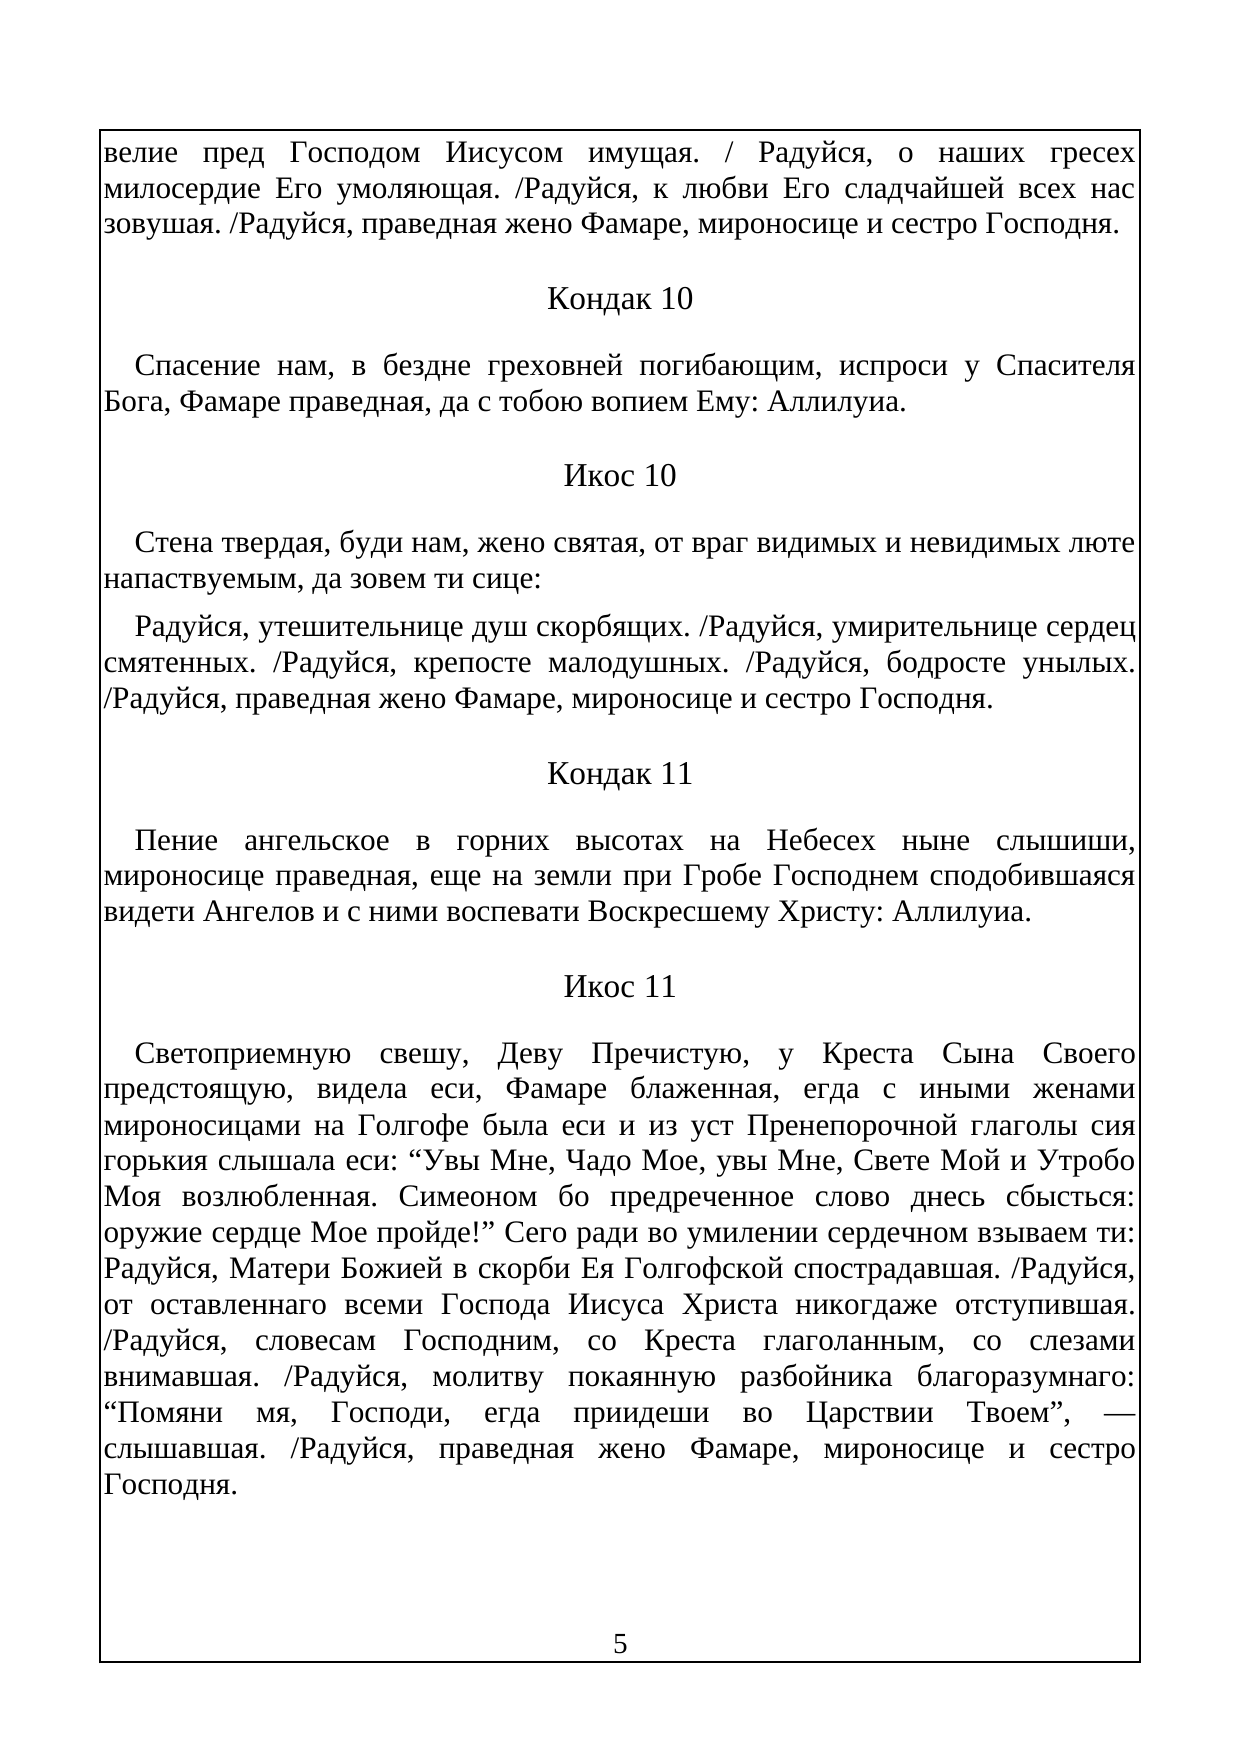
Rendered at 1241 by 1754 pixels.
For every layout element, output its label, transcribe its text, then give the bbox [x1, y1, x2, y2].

subtitle Кондак 10 [103, 278, 1137, 317]
text Пение ангельское в горних высотах на Небесех ныне слышиши, мироносице праведная, еще на земли при Гробе Господнем сподобившаяся видети Ангелов и с ними воспевати Воскресшему Христу: Аллилуиа. [103, 821, 1137, 928]
text велие пред Господом Иисусом имущая. / Радуйся, о наших гресех милосердие Его умоляющая. /Радуйся, к любви Его сладчайшей всех нас зовушая. /Радуйся, праведная жено Фамаре, мироносице и сестро Господня. [103, 133, 1137, 241]
text Радуйся, утешительнице душ скорбящих. /Радуйся, умирительнице сердец смятенных. /Радуйся, крепосте малодушных. /Радуйся, бодросте унылых. /Радуйся, праведная жено Фамаре, мироносице и сестро Господня. [103, 608, 1137, 715]
text Стена твердая, буди нам, жено святая, от враг видимых и невидимых люте напаствуемым, да зовем ти сице: [103, 523, 1137, 595]
subtitle Кондак 11 [103, 753, 1137, 791]
text Спасение нам, в бездне греховней погибающим, испроси у Спасителя Бога, Фамаре праведная, да с тобою вопием Ему: Аллилуиа. [103, 346, 1137, 418]
subtitle Икос 10 [103, 455, 1137, 494]
subtitle Икос 11 [103, 966, 1137, 1004]
text Светоприемную свешу, Деву Пречистую, у Креста Сына Своего предстоящую, видела еси, Фамаре блаженная, егда с иными женами мироносицами на Голгофе была еси и из уст Пренепорочной глаголы сия горькия слышала еси: “Увы Мне, Чадо Мое, увы Мне, Свете Мой и Утробо Моя возлюбленная. Симеоном бо предреченное слово днесь сбысться: оружие сердце Мое пройде!” Сего ради во умилении сердечном взываем ти: Радуйся, Матери Божией в скорби Ея Голгофской спострадавшая. /Радуйся, от оставленнаго всеми Господа Иисуса Христа никогдаже отступившая. /Радуйся, словесам Господним, со Креста глаголанным, со слезами внимавшая. /Радуйся, молитву покаянную разбойника благоразумнаго: “Помяни мя, Господи, егда приидеши во Царствии Твоем”, — слышавшая. /Радуйся, праведная жено Фамаре, мироносице и сестро Господня. [103, 1034, 1137, 1501]
